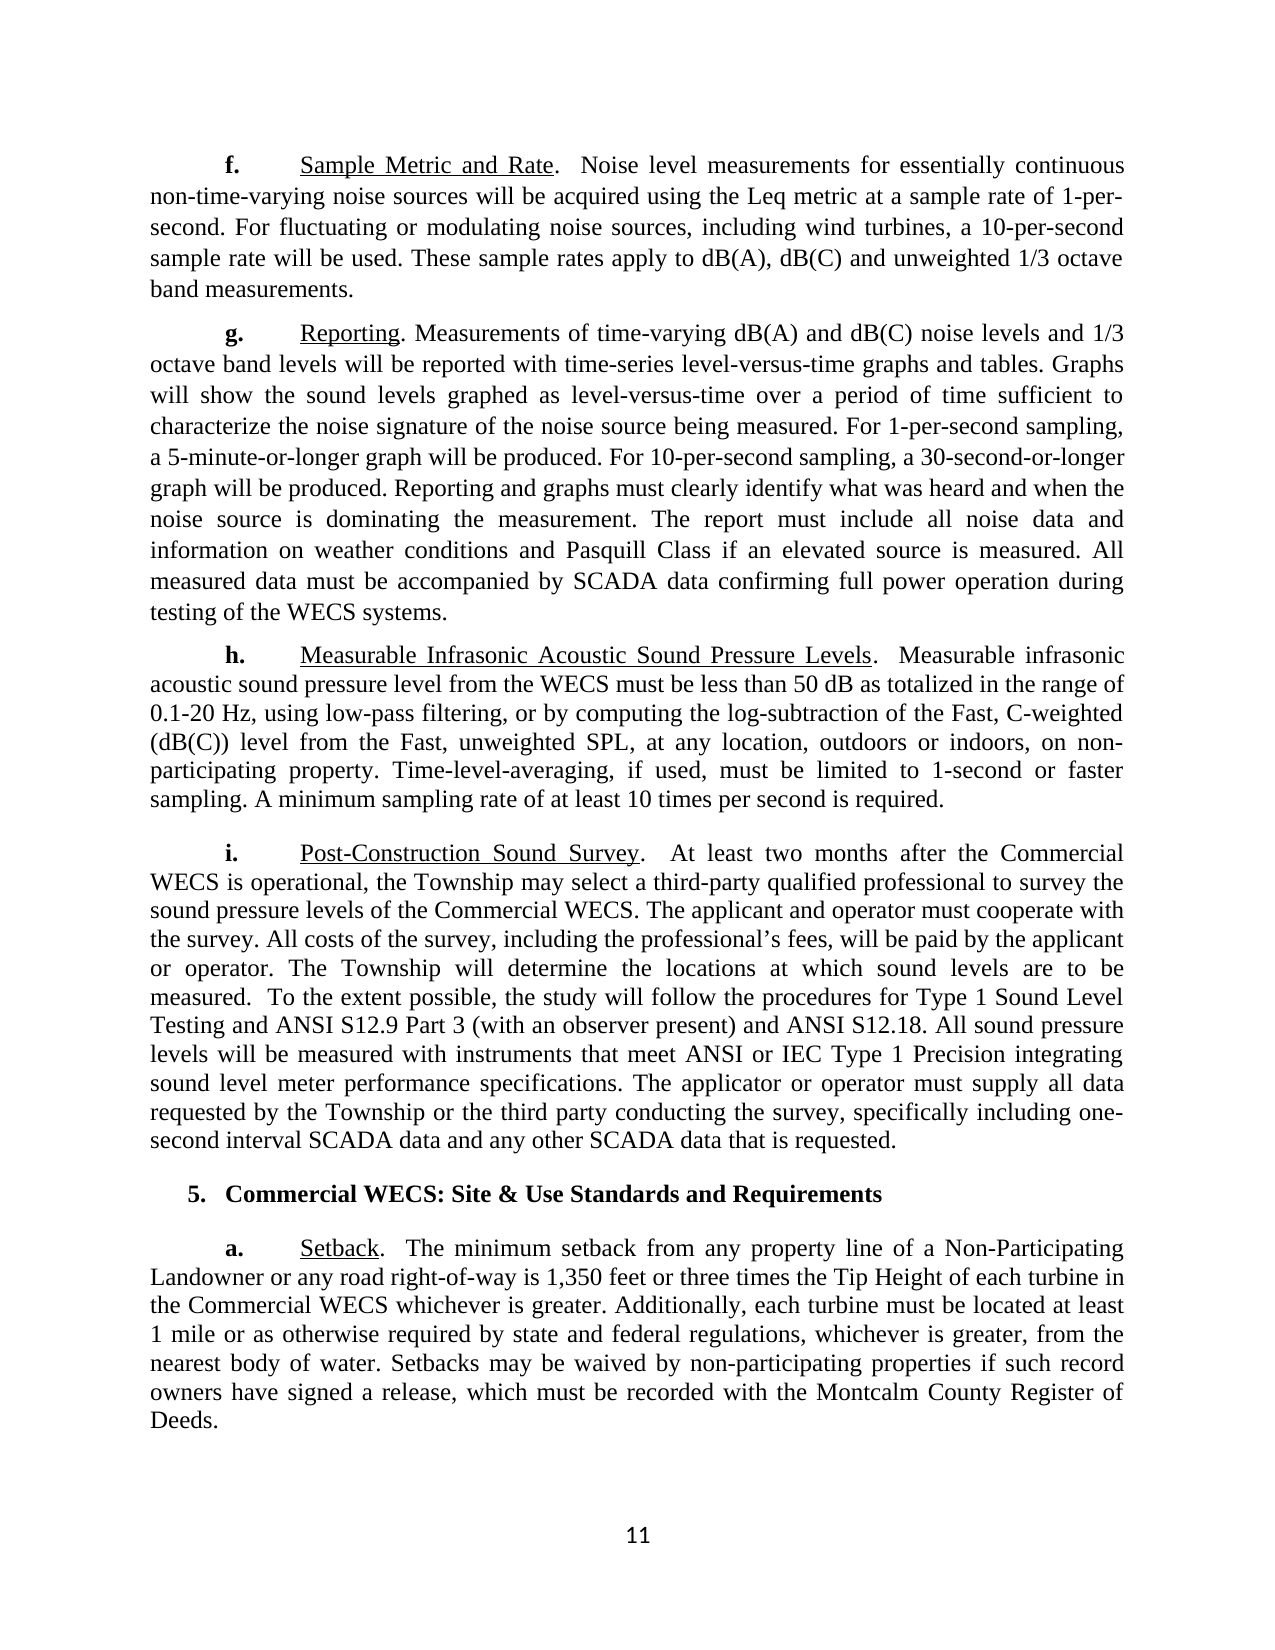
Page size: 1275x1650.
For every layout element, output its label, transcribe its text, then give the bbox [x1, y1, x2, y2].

list Measurable Infrasonic Acoustic Sound Pressure Levels. Measurable infrasonic acoustic sound pressure level from the WECS must be less than 50 dB as totalized in the range of 0.1-20 Hz, using low-pass filtering, or by computing the log-subtraction of the Fast, C-weighted (dB(C)) level from the Fast, unweighted SPL, at any location, outdoors or indoors, on non-participating property. Time-level-averaging, if used, must be limited to 1-second or faster sampling. A minimum sampling rate of at least 10 times per second is required. [150, 641, 1125, 813]
list Reporting. Measurements of time-varying dB(A) and dB(C) noise levels and 1/3 octave band levels will be reported with time-series level-versus-time graphs and tables. Graphs will show the sound levels graphed as level-versus-time over a period of time sufficient to characterize the noise signature of the noise source being measured. For 1-per-second sampling, a 5-minute-or-longer graph will be produced. For 10-per-second sampling, a 30-second-or-longer graph will be produced. Reporting and graphs must clearly identify what was heard and when the noise source is dominating the measurement. The report must include all noise data and information on weather conditions and Pasquill Class if an elevated source is measured. All measured data must be accompanied by SCADA data confirming full power operation during testing of the WECS systems. [150, 318, 1125, 626]
list Post-Construction Sound Survey. At least two months after the Commercial WECS is operational, the Township may select a third-party qualified professional to survey the sound pressure levels of the Commercial WECS. The applicant and operator must cooperate with the survey. All costs of the survey, including the professional’s fees, will be paid by the applicant or operator. The Township will determine the locations at which sound levels are to be measured. To the extent possible, the study will follow the procedures for Type 1 Sound Level Testing and ANSI S12.9 Part 3 (with an observer present) and ANSI S12.18. All sound pressure levels will be measured with instruments that meet ANSI or IEC Type 1 Precision integrating sound level meter performance specifications. The applicator or operator must supply all data requested by the Township or the third party conducting the survey, specifically including one-second interval SCADA data and any other SCADA data that is requested. [150, 838, 1125, 1154]
list Setback. The minimum setback from any property line of a Non-Participating Landowner or any road right-of-way is 1,350 feet or three times the Tip Height of each turbine in the Commercial WECS whichever is greater. Additionally, each turbine must be located at least 1 mile or as otherwise required by state and federal regulations, whichever is greater, from the nearest body of water. Setbacks may be waived by non-participating properties if such record owners have signed a release, which must be recorded with the Montcalm County Register of Deeds. [150, 1233, 1125, 1434]
list Sample Metric and Rate. Noise level measurements for essentially continuous non-time-varying noise sources will be acquired using the Leq metric at a sample rate of 1-per-second. For fluctuating or modulating noise sources, including wind turbines, a 10-per-second sample rate will be used. These sample rates apply to dB(A), dB(C) and unweighted 1/3 octave band measurements. [150, 150, 1125, 303]
list Commercial WECS: Site & Use Standards and Requirements [187, 1179, 1125, 1208]
